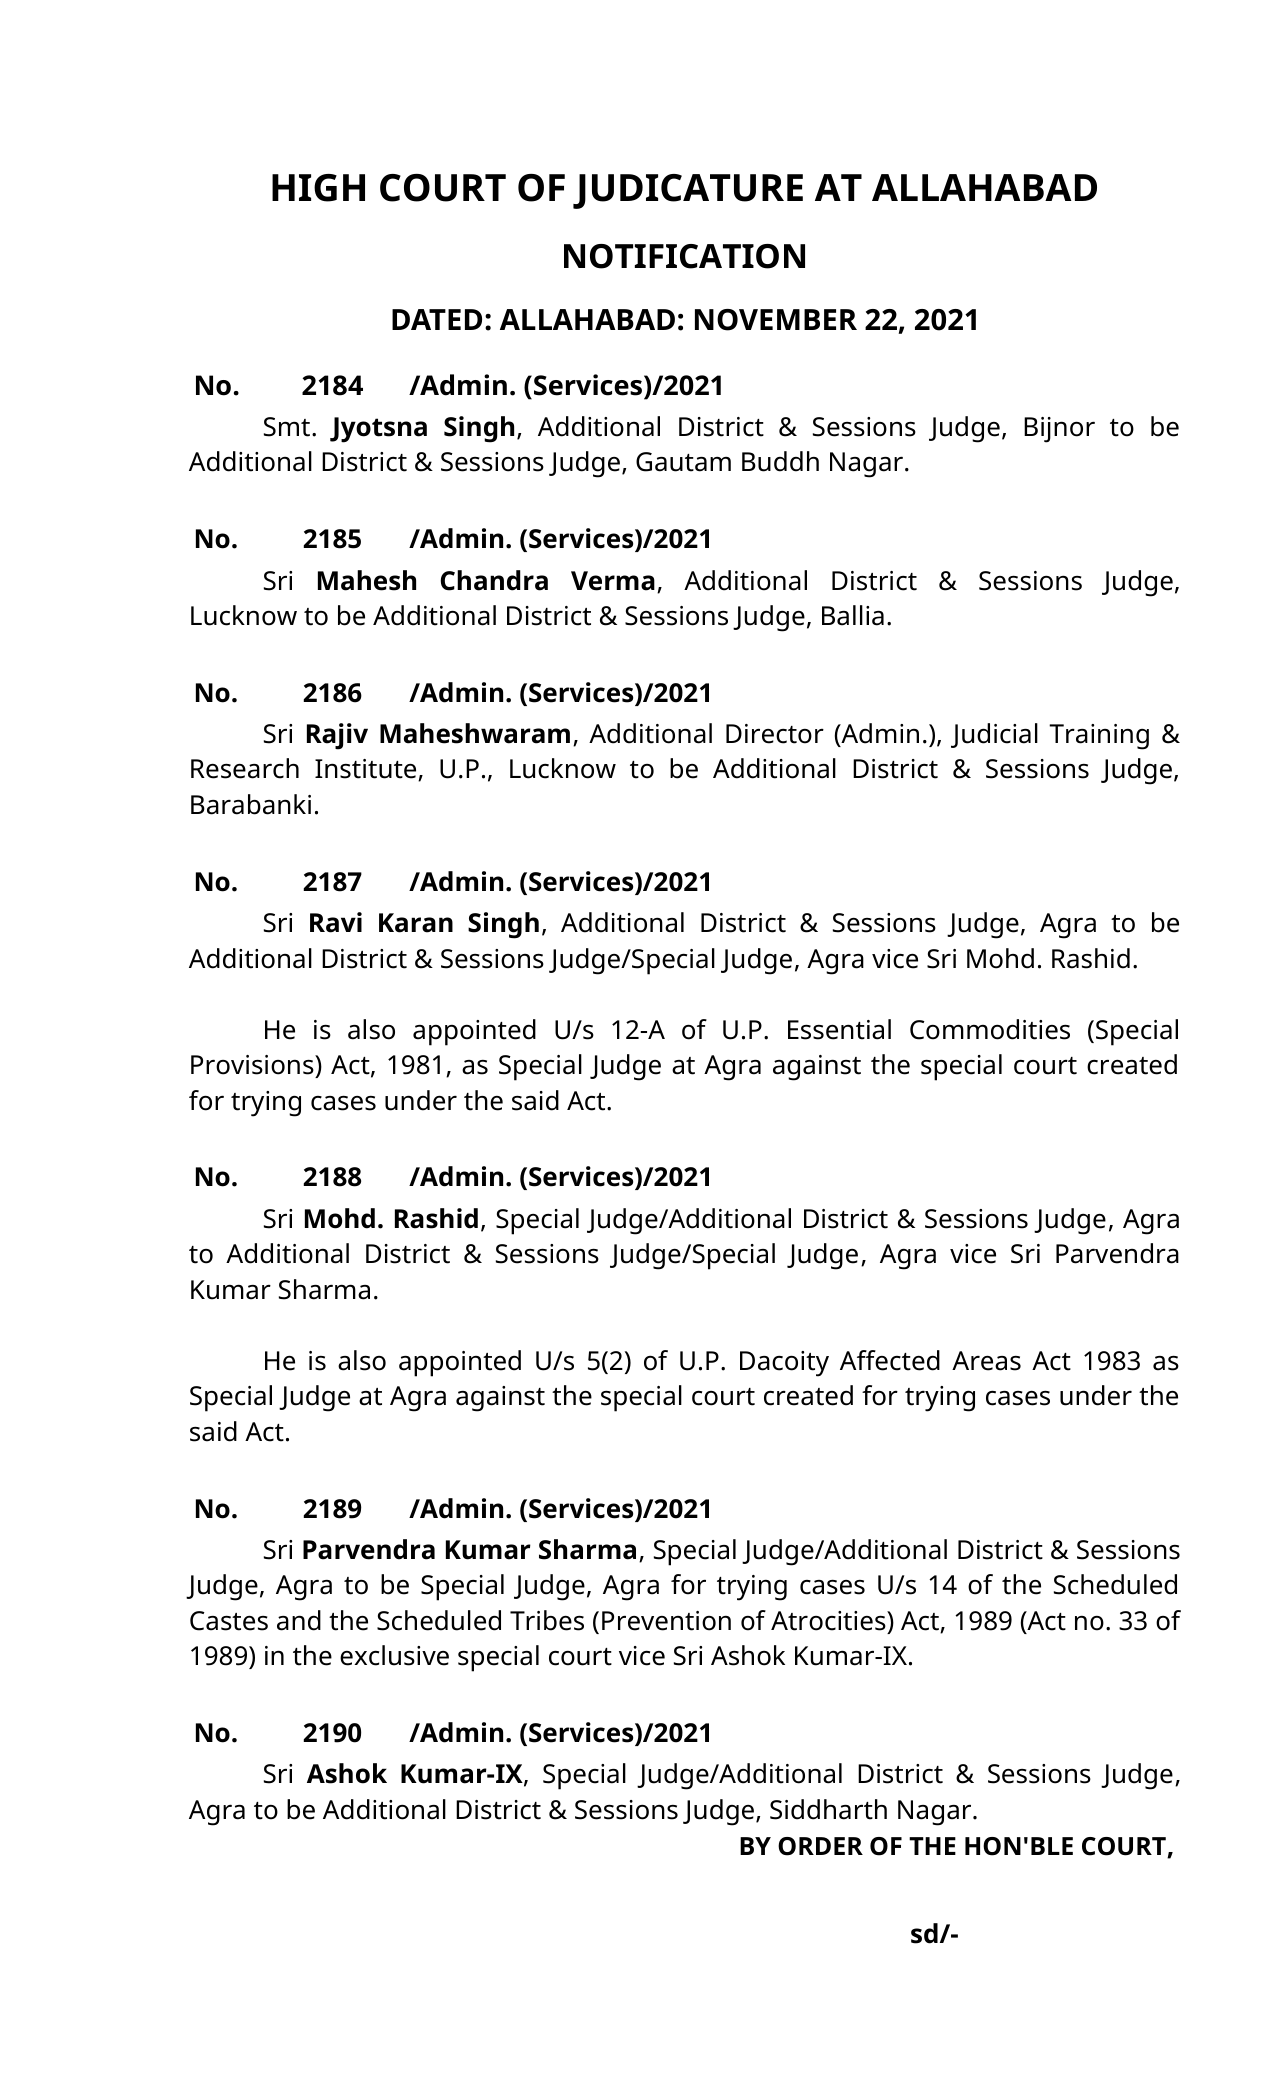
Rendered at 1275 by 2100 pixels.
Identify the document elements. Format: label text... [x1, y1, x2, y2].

subtitle He is also appointed U/s 12-A of U.P. Essential Commodities (Special Provisions) Act, 1981, as Special Judge at Agra against the special court created for trying cases under the said Act. [189, 1011, 1181, 1118]
table_header No. [188, 515, 261, 562]
subtitle He is also appointed U/s 5(2) of U.P. Dacoity Affected Areas Act 1983 as Special Judge at Agra against the special court created for trying cases under the said Act. [189, 1342, 1181, 1449]
table_header No. [188, 858, 261, 905]
table_header /Admin. (Services)/2021 [404, 1153, 762, 1200]
subtitle Sri Rajiv Maheshwaram, Additional Director (Admin.), Judicial Training & Research Institute, U.P., Lucknow to be Additional District & Sessions Judge, Barabanki. [189, 716, 1181, 822]
subtitle Sri Mohd. Rashid, Special Judge/Additional District & Sessions Judge, Agra to Additional District & Sessions Judge/Special Judge, Agra vice Sri Parvendra Kumar Sharma. [189, 1200, 1181, 1307]
table_header /Admin. (Services)/2021 [404, 858, 762, 905]
table_header 2185 [261, 515, 403, 562]
subtitle DATED: ALLAHABAD: NOVEMBER 22, 2021 [187, 299, 1183, 339]
table_header 2190 [261, 1709, 403, 1756]
subtitle Sri Mahesh Chandra Verma, Additional District & Sessions Judge, Lucknow to be Additional District & Sessions Judge, Ballia. [189, 562, 1181, 633]
text HIGH COURT OF JUDICATURE AT ALLAHABAD [187, 161, 1181, 212]
table_header 2184 [261, 360, 403, 408]
table_header 2188 [261, 1153, 403, 1200]
table_header /Admin. (Services)/2021 [404, 360, 762, 408]
table_header /Admin. (Services)/2021 [404, 1709, 762, 1756]
text BY ORDER OF THE HON'BLE COURT, [562, 1827, 1181, 1863]
subtitle Sri Parvendra Kumar Sharma, Special Judge/Additional District & Sessions Judge, Agra to be Special Judge, Agra for trying cases U/s 14 of the Scheduled Castes and the Scheduled Tribes (Prevention of Atrocities) Act, 1989 (Act no. 33 of 1989) in the exclusive special court vice Sri Ashok Kumar-IX. [189, 1531, 1181, 1673]
table_header /Admin. (Services)/2021 [404, 1485, 762, 1531]
table_header 2187 [261, 858, 403, 905]
subtitle Sri Ashok Kumar-IX, Special Judge/Additional District & Sessions Judge, Agra to be Additional District & Sessions Judge, Siddharth Nagar. [189, 1756, 1181, 1827]
subtitle Sri Ravi Karan Singh, Additional District & Sessions Judge, Agra to be Additional District & Sessions Judge/Special Judge, Agra vice Sri Mohd. Rashid. [189, 905, 1181, 976]
table_header /Admin. (Services)/2021 [404, 515, 762, 562]
table_header No. [188, 1709, 261, 1756]
table_header No. [188, 669, 261, 716]
table_header No. [188, 1485, 261, 1531]
table_header 2189 [261, 1485, 403, 1531]
text sd/- [187, 1916, 1181, 1951]
table_header No. [188, 360, 261, 408]
subtitle NOTIFICATION [187, 233, 1181, 278]
subtitle Smt. Jyotsna Singh, Additional District & Sessions Judge, Bijnor to be Additional District & Sessions Judge, Gautam Buddh Nagar. [189, 408, 1181, 479]
table_header No. [188, 1153, 261, 1200]
table_header /Admin. (Services)/2021 [404, 669, 762, 716]
table_header 2186 [261, 669, 403, 716]
